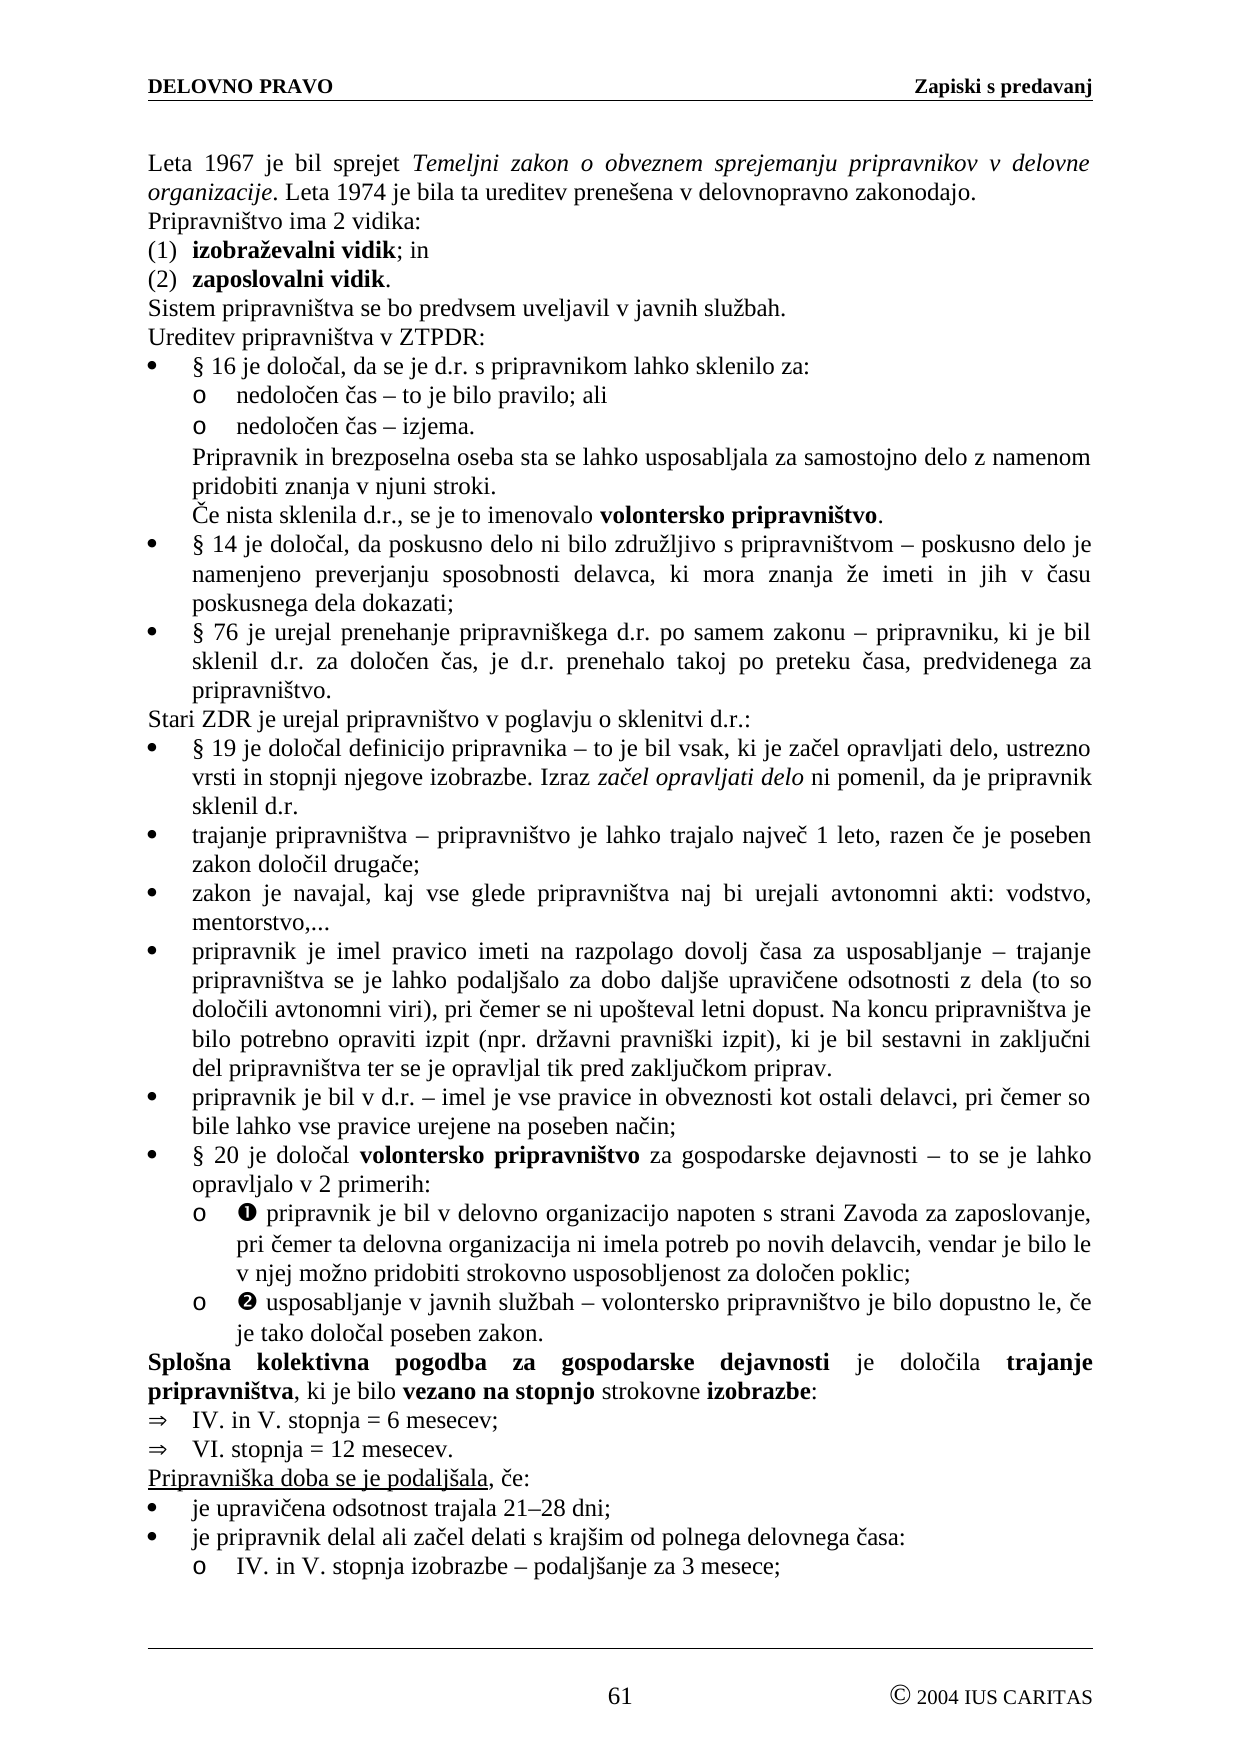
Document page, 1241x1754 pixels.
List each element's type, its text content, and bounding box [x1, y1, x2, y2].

list pripravnik je bil v d.r. – imel je vse pravice in obveznosti kot ostali delavci, pri čemer so bile lahko vse pravice urejene na poseben način; [148, 1082, 1093, 1140]
text Splošna kolektivna pogodba za gospodarske dejavnosti je določila trajanje pripravništva, ki je bilo vezano na stopnjo strokovne izobrazbe: [148, 1347, 1093, 1405]
list zakon je navajal, kaj vse glede pripravništva naj bi urejali avtonomni akti: vodstvo, mentorstvo,... [148, 878, 1093, 936]
list izobraževalni vidik; in [148, 235, 1093, 264]
list § 14 je določal, da poskusno delo ni bilo združljivo s pripravništvom – poskusno delo je namenjeno preverjanju sposobnosti delavca, ki mora znanja že imeti in jih v času poskusnega dela dokazati; [148, 529, 1093, 617]
list § 16 je določal, da se je d.r. s pripravnikom lahko sklenilo za: [148, 351, 1093, 380]
list je pripravnik delal ali začel delati s krajšim od polnega delovnega časa: [148, 1521, 1093, 1551]
list § 20 je določal volontersko pripravništvo za gospodarske dejavnosti – to se je lahko opravljalo v 2 primerih: [148, 1140, 1093, 1198]
text Stari ZDR je urejal pripravništvo v poglavju o sklenitvi d.r.: [148, 704, 1093, 733]
text Sistem pripravništva se bo predvsem uveljavil v javnih službah. [148, 293, 1093, 322]
text Če nista sklenila d.r., se je to imenovalo volontersko pripravništvo. [192, 500, 1093, 529]
list nedoločen čas – to je bilo pravilo; ali [192, 380, 1093, 411]
list § 19 je določal definicijo pripravnika – to je bil vsak, ki je začel opravljati delo, ustrezno vrsti in stopnji njegove izobrazbe. Izraz začel opravljati delo ni pomenil, da je pripravnik sklenil d.r. [148, 733, 1093, 820]
list VI. stopnja = 12 mesecev. [148, 1434, 1093, 1463]
list IV. in V. stopnja izobrazbe – podaljšanje za 3 mesece; [192, 1551, 1093, 1582]
text Pripravnik in brezposelna oseba sta se lahko usposabljala za samostojno delo z namenom pridobiti znanja v njuni stroki. [192, 442, 1093, 500]
list trajanje pripravništva – pripravništvo je lahko trajalo največ 1 leto, razen če je poseben zakon določil drugače; [148, 820, 1093, 878]
list § 76 je urejal prenehanje pripravniškega d.r. po samem zakonu – pripravniku, ki je bil sklenil d.r. za določen čas, je d.r. prenehalo takoj po preteku časa, predvidenega za pripravništvo. [148, 617, 1093, 704]
list nedoločen čas – izjema. [192, 411, 1093, 442]
text Pripravništvo ima 2 vidika: [148, 206, 1093, 235]
text Leta 1967 je bil sprejet Temeljni zakon o obveznem sprejemanju pripravnikov v delovne organizacije. Leta 1974 je bila ta ureditev prenešena v delovnopravno zakonodajo. [148, 148, 1093, 206]
list  usposabljanje v javnih službah – volontersko pripravništvo je bilo dopustno le, če je tako določal poseben zakon. [192, 1287, 1093, 1347]
text Ureditev pripravništva v ZTPDR: [148, 322, 1093, 351]
list  pripravnik je bil v delovno organizacijo napoten s strani Zavoda za zaposlovanje, pri čemer ta delovna organizacija ni imela potreb po novih delavcih, vendar je bilo le v njej možno pridobiti strokovno usposobljenost za določen poklic; [192, 1198, 1093, 1287]
list IV. in V. stopnja = 6 mesecev; [148, 1405, 1093, 1434]
list je upravičena odsotnost trajala 21–28 dni; [148, 1492, 1093, 1521]
list pripravnik je imel pravico imeti na razpolago dovolj časa za usposabljanje – trajanje pripravništva se je lahko podaljšalo za dobo daljše upravičene odsotnosti z dela (to so določili avtonomni viri), pri čemer se ni upošteval letni dopust. Na koncu pripravništva je bilo potrebno opraviti izpit (npr. državni pravniški izpit), ki je bil sestavni in zaključni del pripravništva ter se je opravljal tik pred zaključkom priprav. [148, 936, 1093, 1082]
list zaposlovalni vidik. [148, 264, 1093, 293]
text Pripravniška doba se je podaljšala, če: [148, 1463, 1093, 1492]
